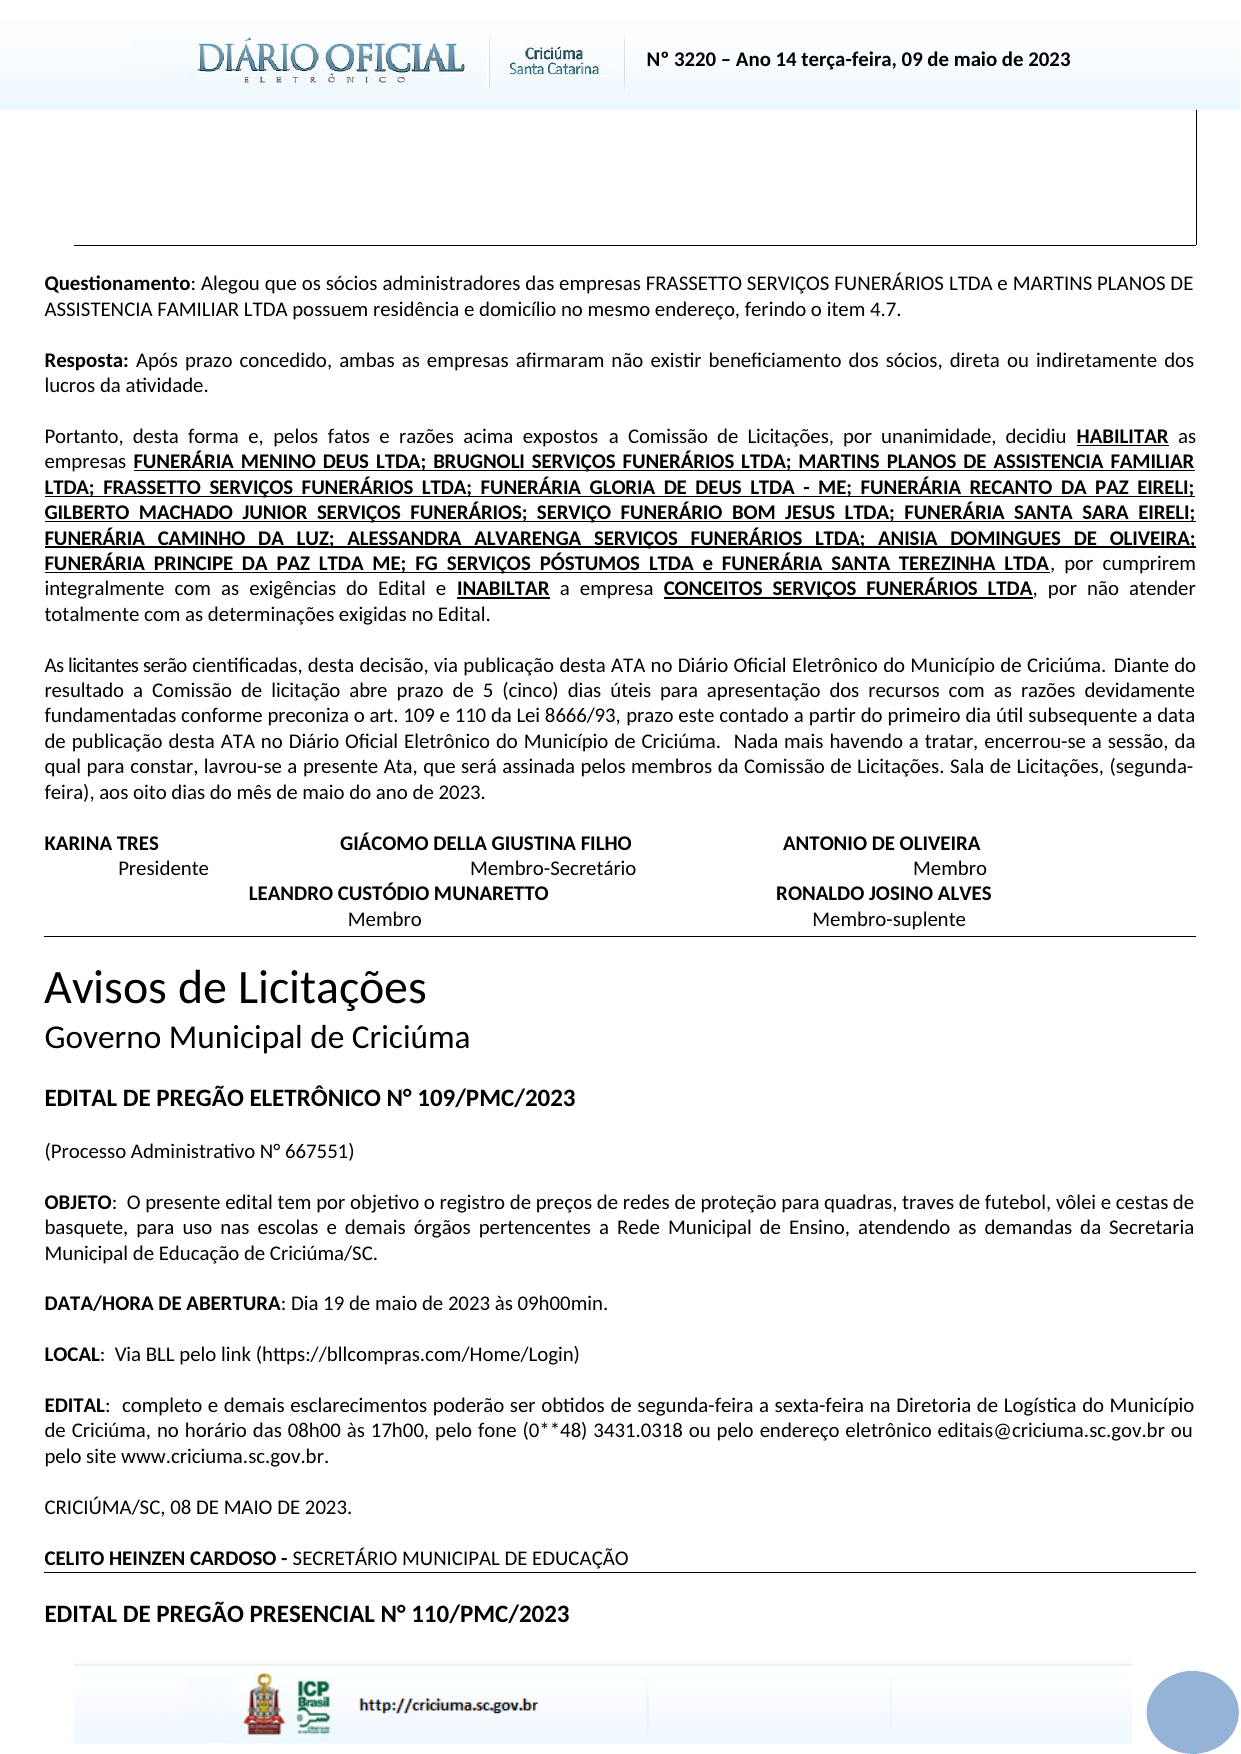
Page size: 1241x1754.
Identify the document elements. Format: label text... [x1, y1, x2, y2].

text (Processo Administrativo N° 667551) [44, 1138, 1196, 1163]
text Portanto, desta forma e, pelos fatos e razões acima expostos a Comissão de Licitações, por unanimidade, decidiu HABILITAR as empresas FUNERÁRIA MENINO DEUS LTDA; BRUGNOLI SERVIÇOS FUNERÁRIOS LTDA; MARTINS PLANOS DE ASSISTENCIA FAMILIAR LTDA; FRASSETTO SERVIÇOS FUNERÁRIOS LTDA; FUNERÁRIA GLORIA DE DEUS LTDA - ME; FUNERÁRIA RECANTO DA PAZ EIRELI; GILBERTO MACHADO JUNIOR SERVIÇOS FUNERÁRIOS; SERVIÇO FUNERÁRIO BOM JESUS LTDA; FUNERÁRIA SANTA SARA EIRELI; [44, 423, 1196, 521]
text Resposta: Após prazo concedido, ambas as empresas afirmaram não existir beneficiamento dos sócios, direta ou indiretamente dos lucros da atividade. [44, 347, 1196, 398]
text EDITAL: completo e demais esclarecimentos poderão ser obtidos de segunda-feira a sexta-feira na Diretoria de Logística do Município de Criciúma, no horário das 08h00 às 17h00, pelo fone (0**48) 3431.0318 ou pelo endereço eletrônico editais@criciuma.sc.gov.br ou pelo site www.criciuma.sc.gov.br. [44, 1392, 1196, 1468]
text LOCAL: Via BLL pelo link (https://bllcompras.com/Home/Login) [44, 1341, 1196, 1367]
text Membro Membro-suplente [44, 906, 1196, 931]
text Presidente Membro-Secretário Membro [44, 855, 1196, 881]
text EDITAL DE PREGÃO PRESENCIAL N° 110/PMC/2023 [44, 1599, 1196, 1629]
text CELITO HEINZEN CARDOSO - SECRETÁRIO MUNICIPAL DE EDUCAÇÃO [44, 1545, 1196, 1572]
text EDITAL DE PREGÃO ELETRÔNICO N° 109/PMC/2023 [44, 1082, 1196, 1113]
text As licitantes serão cientificadas, desta decisão, via publicação desta ATA no Diário Oficial Eletrônico do Município de Criciúma. Diante do resultado a Comissão de licitação abre prazo de 5 (cinco) dias úteis para apresentação dos recursos com as razões devidamente fundamentadas conforme preconiza o art. 109 e 110 da Lei 8666/93, prazo este contado a partir do primeiro dia útil subsequente a data de publicação desta ATA no Diário Oficial Eletrônico do Município de Criciúma. Nada mais havendo a tratar, encerrou-se a sessão, da qual para constar, lavrou-se a presente Ata, que será assinada pelos membros da Comissão de Licitações. Sala de Licitações, (segunda-feira), aos oito dias do mês de maio do ano de 2023. [44, 652, 1196, 804]
text LEANDRO CUSTÓDIO MUNARETTO RONALDO JOSINO ALVES [44, 881, 1196, 906]
text KARINA TRES GIÁCOMO DELLA GIUSTINA FILHO ANTONIO DE OLIVEIRA [44, 830, 1196, 855]
text DATA/HORA DE ABERTURA: Dia 19 de maio de 2023 às 09h00min. [44, 1291, 1196, 1316]
text Questionamento: Alegou que os sócios administradores das empresas FRASSETTO SERVIÇOS FUNERÁRIOS LTDA e MARTINS PLANOS DE ASSISTENCIA FAMILIAR LTDA possuem residência e domicílio no mesmo endereço, ferindo o item 4.7. [44, 271, 1196, 321]
text FUNERÁRIA CAMINHO DA LUZ; ALESSANDRA ALVARENGA SERVIÇOS FUNERÁRIOS LTDA; ANISIA DOMINGUES DE OLIVEIRA; [44, 522, 1196, 546]
text FUNERÁRIA PRINCIPE DA PAZ LTDA ME; FG SERVIÇOS PÓSTUMOS LTDA e FUNERÁRIA SANTA TEREZINHA LTDA, por cumprirem integralmente com as exigências do Edital e INABILTAR a empresa CONCEITOS SERVIÇOS FUNERÁRIOS LTDA, por não atender totalmente com as determinações exigidas no Edital. [44, 547, 1196, 626]
text OBJETO: O presente edital tem por objetivo o registro de preços de redes de proteção para quadras, traves de futebol, vôlei e cestas de basquete, para uso nas escolas e demais órgãos pertencentes a Rede Municipal de Ensino, atendendo as demandas da Secretaria Municipal de Educação de Criciúma/SC. [44, 1189, 1196, 1265]
text CRICIÚMA/SC, 08 DE MAIO DE 2023. [44, 1494, 1196, 1519]
text Avisos de Licitações [44, 957, 1196, 1016]
text Governo Municipal de Criciúma [44, 1016, 1196, 1057]
